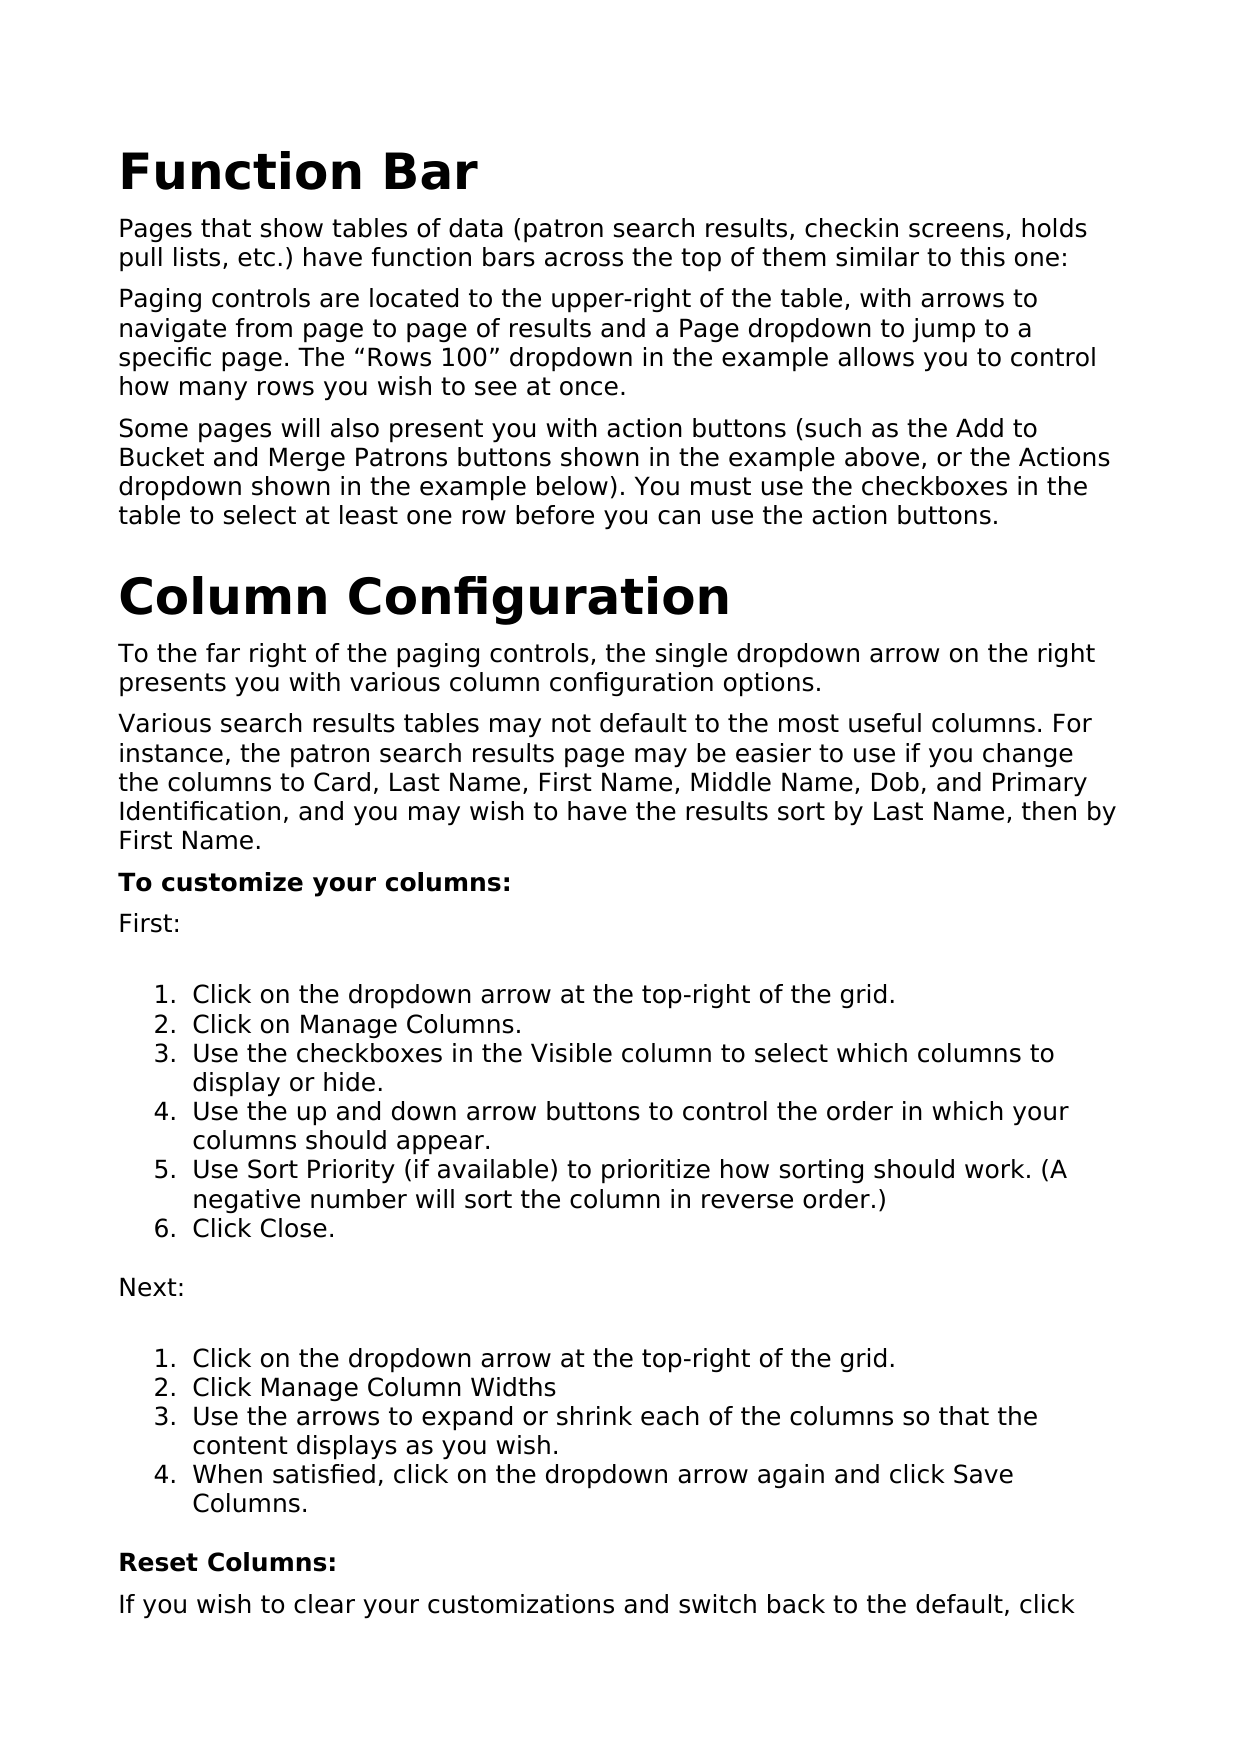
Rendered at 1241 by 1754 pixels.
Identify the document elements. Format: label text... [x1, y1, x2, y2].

list Click Close. [177, 1214, 1122, 1243]
list Use the arrows to expand or shrink each of the columns so that the content displays as you wish. [177, 1402, 1122, 1461]
text Reset Columns: [118, 1548, 1122, 1577]
text To the far right of the paging controls, the single dropdown arrow on the right presents you with various column configuration options. [118, 639, 1122, 697]
text Pages that show tables of data (patron search results, checkin screens, holds pull lists, etc.) have function bars across the top of them similar to this one: [118, 214, 1122, 272]
text First: [118, 909, 1122, 939]
text Next: [118, 1273, 1122, 1302]
text Paging controls are located to the upper-right of the table, with arrows to navigate from page to page of results and a Page dropdown to jump to a specific page. The “Rows 100” dropdown in the example allows you to control how many rows you wish to see at once. [118, 285, 1122, 401]
text If you wish to clear your customizations and switch back to the default, click [118, 1590, 1122, 1619]
text Some pages will also present you with action buttons (such as the Add to Bucket and Merge Patrons buttons shown in the example above, or the Actions dropdown shown in the example below). You must use the checkboxes in the table to select at least one row before you can use the action buttons. [118, 414, 1122, 531]
subtitle Function Bar [118, 143, 1122, 201]
list Use the up and down arrow buttons to control the order in which your columns should appear. [177, 1097, 1122, 1156]
list Click on the dropdown arrow at the top-right of the grid. [177, 981, 1122, 1010]
text To customize your columns: [118, 868, 1122, 897]
list Use the checkboxes in the Visible column to select which columns to display or hide. [177, 1039, 1122, 1097]
list Click on Manage Columns. [177, 1010, 1122, 1039]
list Use Sort Priority (if available) to prioritize how sorting should work. (A negative number will sort the column in reverse order.) [177, 1156, 1122, 1214]
subtitle Column Configuration [118, 568, 1122, 626]
list Click on the dropdown arrow at the top-right of the grid. [177, 1344, 1122, 1373]
list Click Manage Column Widths [177, 1373, 1122, 1402]
list When satisfied, click on the dropdown arrow again and click Save Columns. [177, 1461, 1122, 1519]
text Various search results tables may not default to the most useful columns. For instance, the patron search results page may be easier to use if you change the columns to Card, Last Name, First Name, Middle Name, Dob, and Primary Identification, and you may wish to have the results sort by Last Name, then by First Name. [118, 709, 1122, 855]
